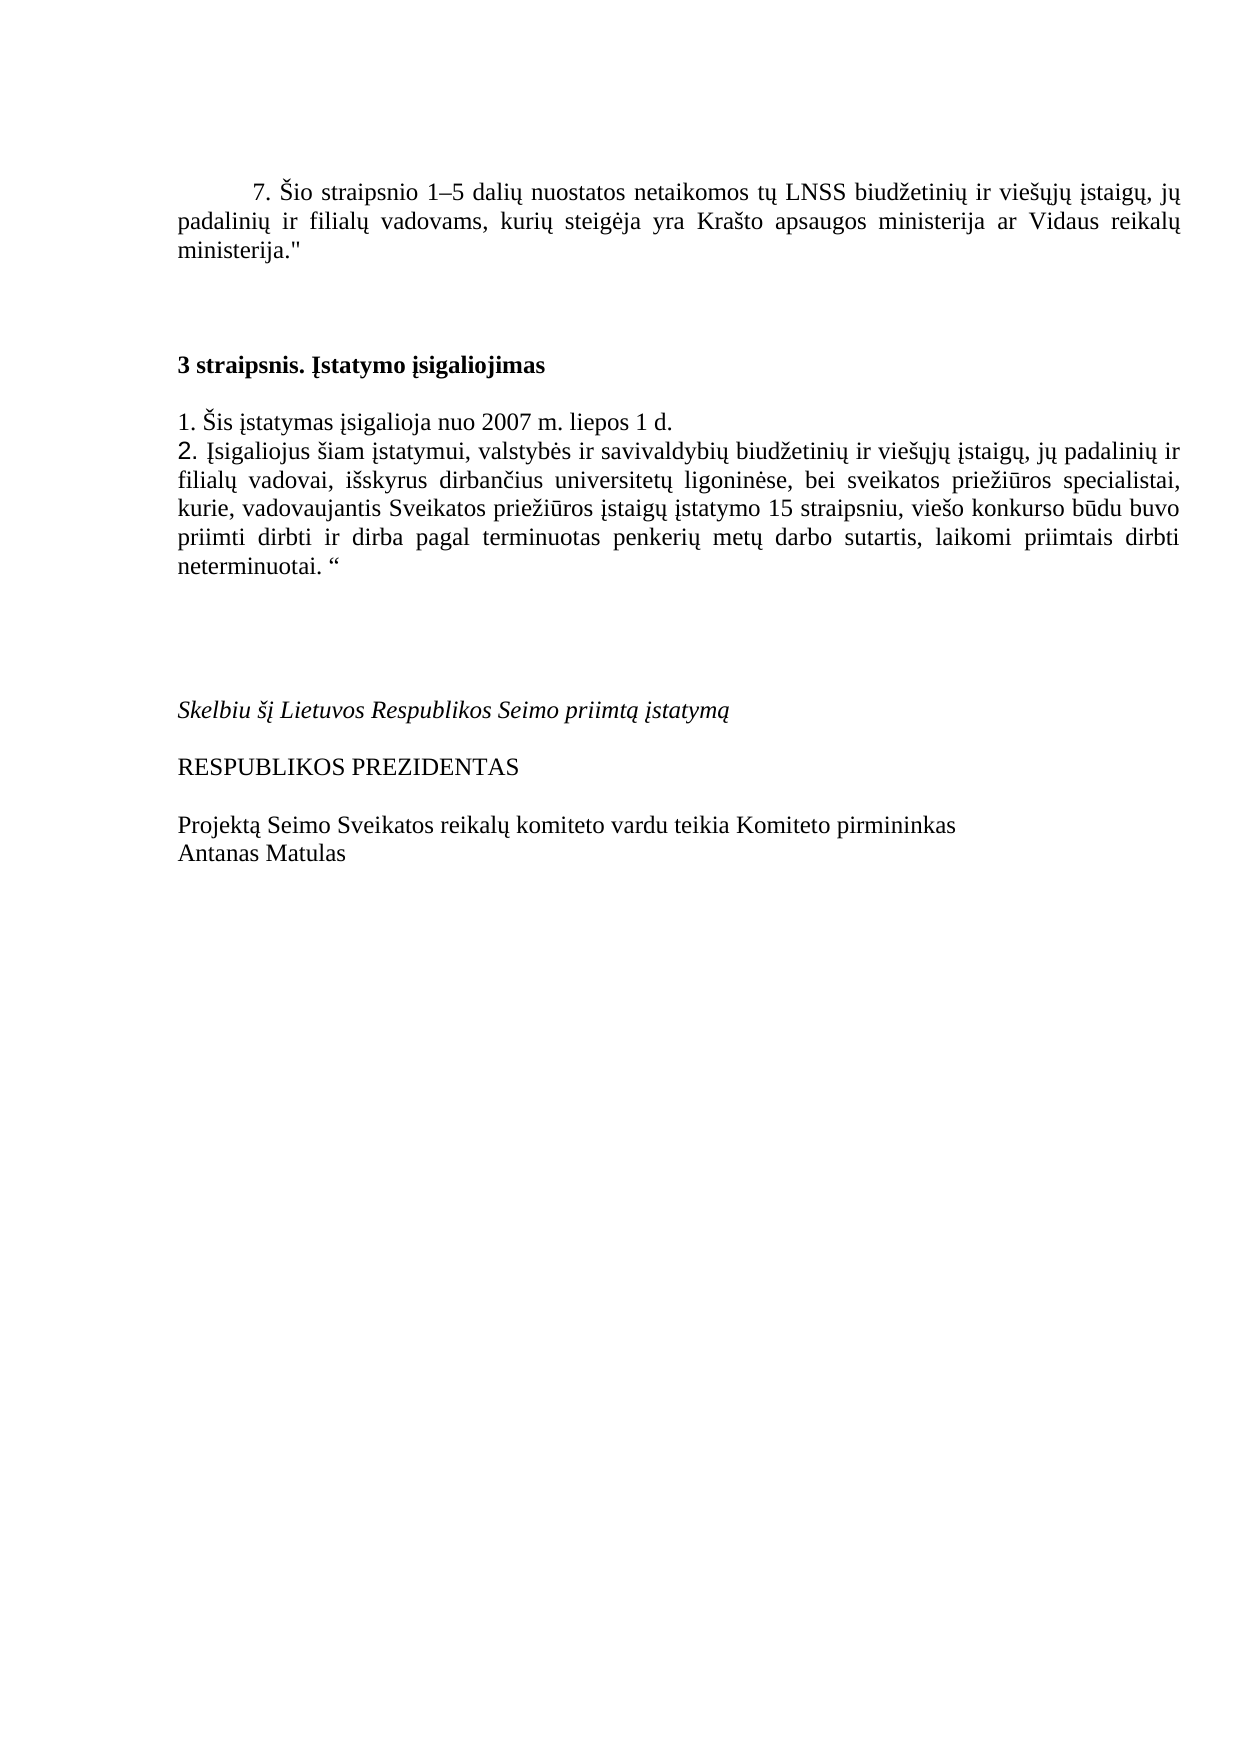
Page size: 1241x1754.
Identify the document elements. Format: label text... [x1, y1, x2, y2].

text Antanas Matulas [177, 838, 1181, 867]
text Skelbiu šį Lietuvos Respublikos Seimo priimtą įstatymą [177, 695, 1240, 723]
text 2. Įsigaliojus šiam įstatymui, valstybės ir savivaldybių biudžetinių ir viešųjų įstaigų, jų padalinių ir filialų vadovai, išskyrus dirbančius universitetų ligoninėse, bei sveikatos priežiūros specialistai, kurie, vadovaujantis Sveikatos priežiūros įstaigų įstatymo 15 straipsniu, viešo konkurso būdu buvo priimti dirbti ir dirba pagal terminuotas penkerių metų darbo sutartis, laikomi priimtais dirbti neterminuotai. “ [177, 436, 1181, 580]
text Projektą Seimo Sveikatos reikalų komiteto vardu teikia Komiteto pirmininkas [177, 810, 1181, 838]
text 7. Šio straipsnio 1–5 dalių nuostatos netaikomos tų LNSS biudžetinių ir viešųjų įstaigų, jų padalinių ir filialų vadovams, kurių steigėja yra Krašto apsaugos ministerija ar Vidaus reikalų ministerija." [177, 177, 1181, 263]
text 3 straipsnis. Įstatymo įsigaliojimas [177, 350, 1240, 378]
text RESPUBLIKOS PREZIDENTAS [177, 752, 1240, 781]
text 1. Šis įstatymas įsigalioja nuo 2007 m. liepos 1 d. [177, 407, 1240, 436]
